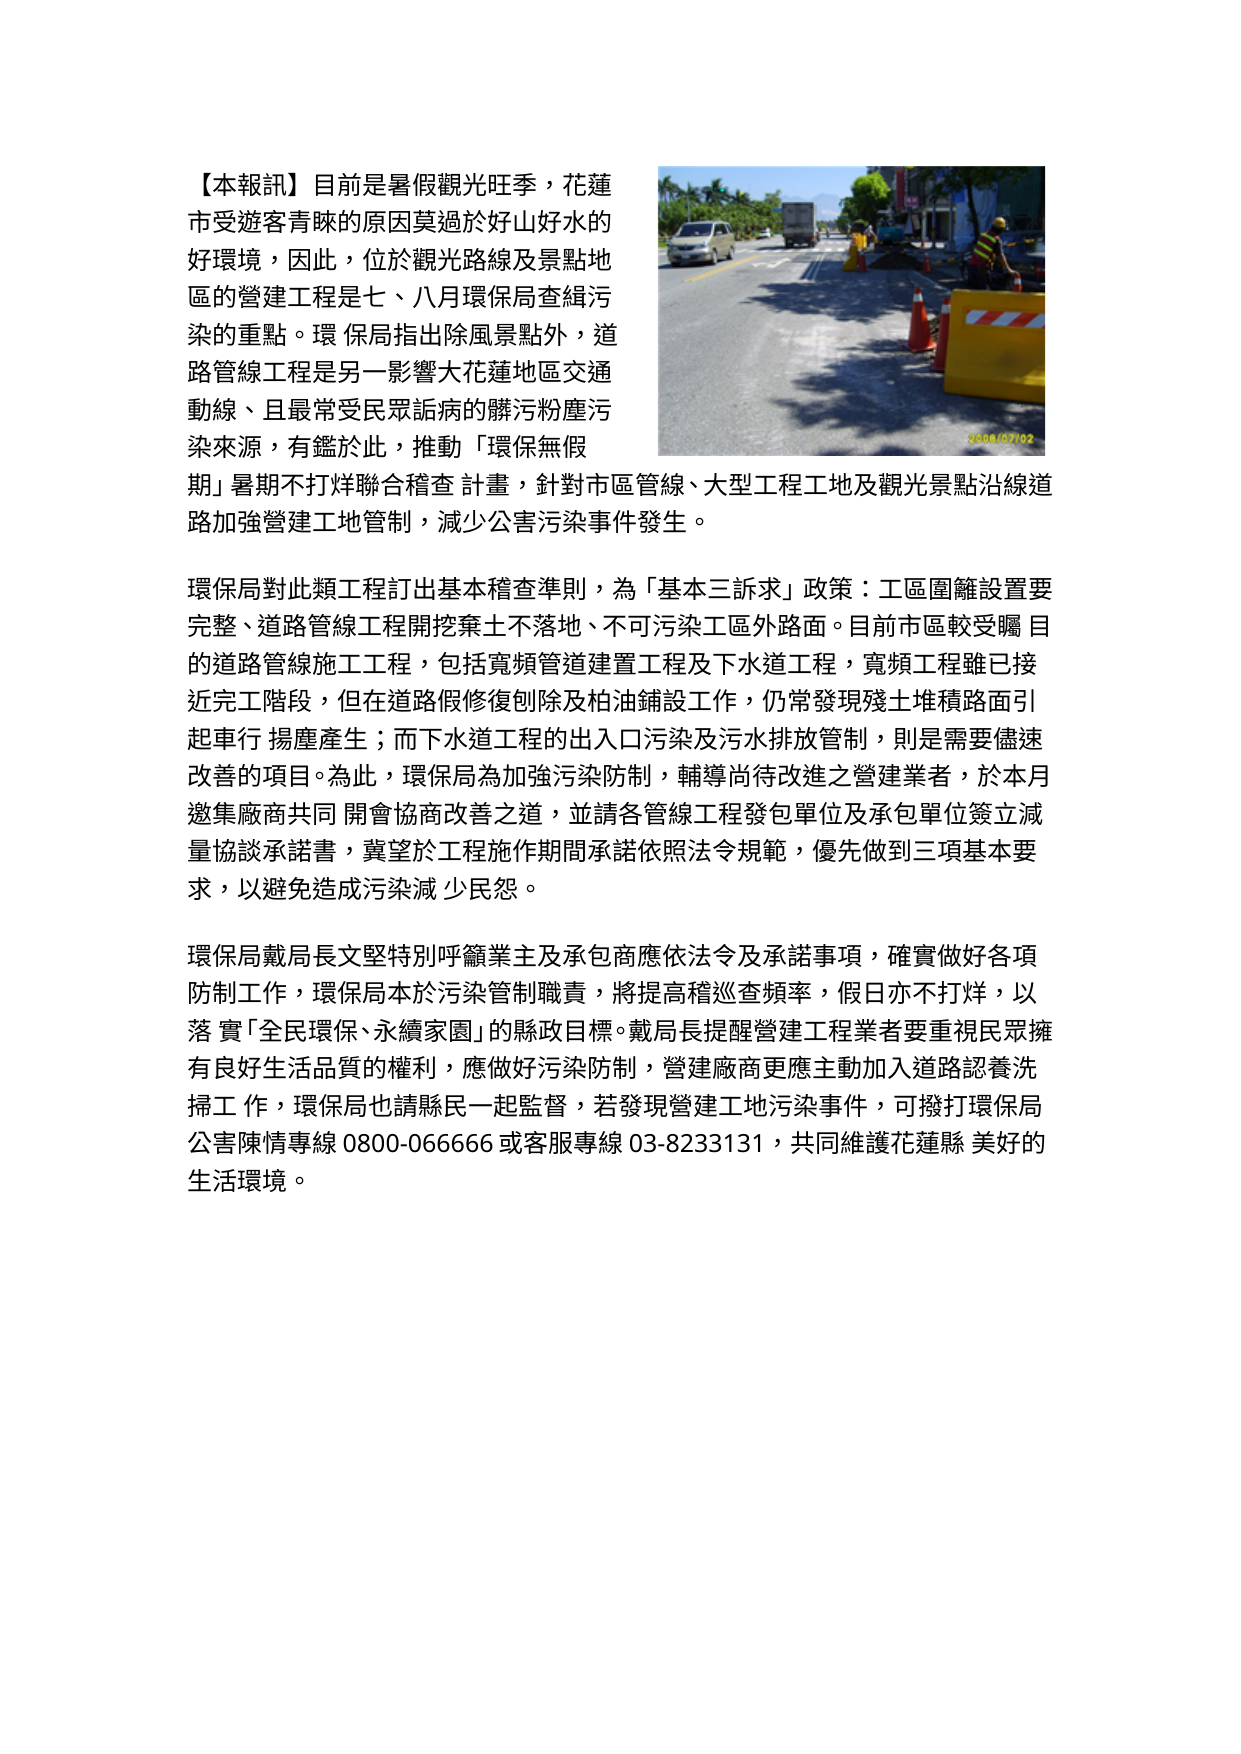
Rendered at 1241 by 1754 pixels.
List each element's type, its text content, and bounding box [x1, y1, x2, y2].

text 環保局戴局長文堅特別呼籲業主及承包商應依法令及承諾事項，確實做好各項防制工作，環保局本於污染管制職責，將提高稽巡查頻率，假日亦不打烊，以落 實「全民環保、永續家園」的縣政目標。戴局長提醒營建工程業者要重視民眾擁有良好生活品質的權利，應做好污染防制，營建廠商更應主動加入道路認養洗掃工 作，環保局也請縣民一起監督，若發現營建工地污染事件，可撥打環保局公害陳情專線0800-066666或客服專線03-8233131，共同維護花蓮縣 美好的生活環境。 [187, 935, 1053, 1198]
text 【本報訊】目前是暑假觀光旺季，花蓮市受遊客青睞的原因莫過於好山好水的好環境，因此，位於觀光路線及景點地區的營建工程是七、八月環保局查緝污染的重點。環 保局指出除風景點外，道路管線工程是另一影響大花蓮地區交通動線、且最常受民眾詬病的髒污粉塵污染來源，有鑑於此，推動「環保無假期」暑期不打烊聯合稽查 計畫，針對市區管線、大型工程工地及觀光景點沿線道路加強營建工地管制，減少公害污染事件發生。 [187, 164, 1053, 539]
text 環保局對此類工程訂出基本稽查準則，為「基本三訴求」政策：工區圍籬設置要完整、道路管線工程開挖棄土不落地、不可污染工區外路面。目前市區較受矚 目的道路管線施工工程，包括寬頻管道建置工程及下水道工程，寬頻工程雖已接近完工階段，但在道路假修復刨除及柏油鋪設工作，仍常發現殘土堆積路面引起車行 揚塵產生；而下水道工程的出入口污染及污水排放管制，則是需要儘速改善的項目。為此，環保局為加強污染防制，輔導尚待改進之營建業者，於本月邀集廠商共同 開會協商改善之道，並請各管線工程發包單位及承包單位簽立減量協談承諾書，冀望於工程施作期間承諾依照法令規範，優先做到三項基本要求，以避免造成污染減 少民怨。 [187, 569, 1053, 906]
picture [657, 166, 1046, 456]
